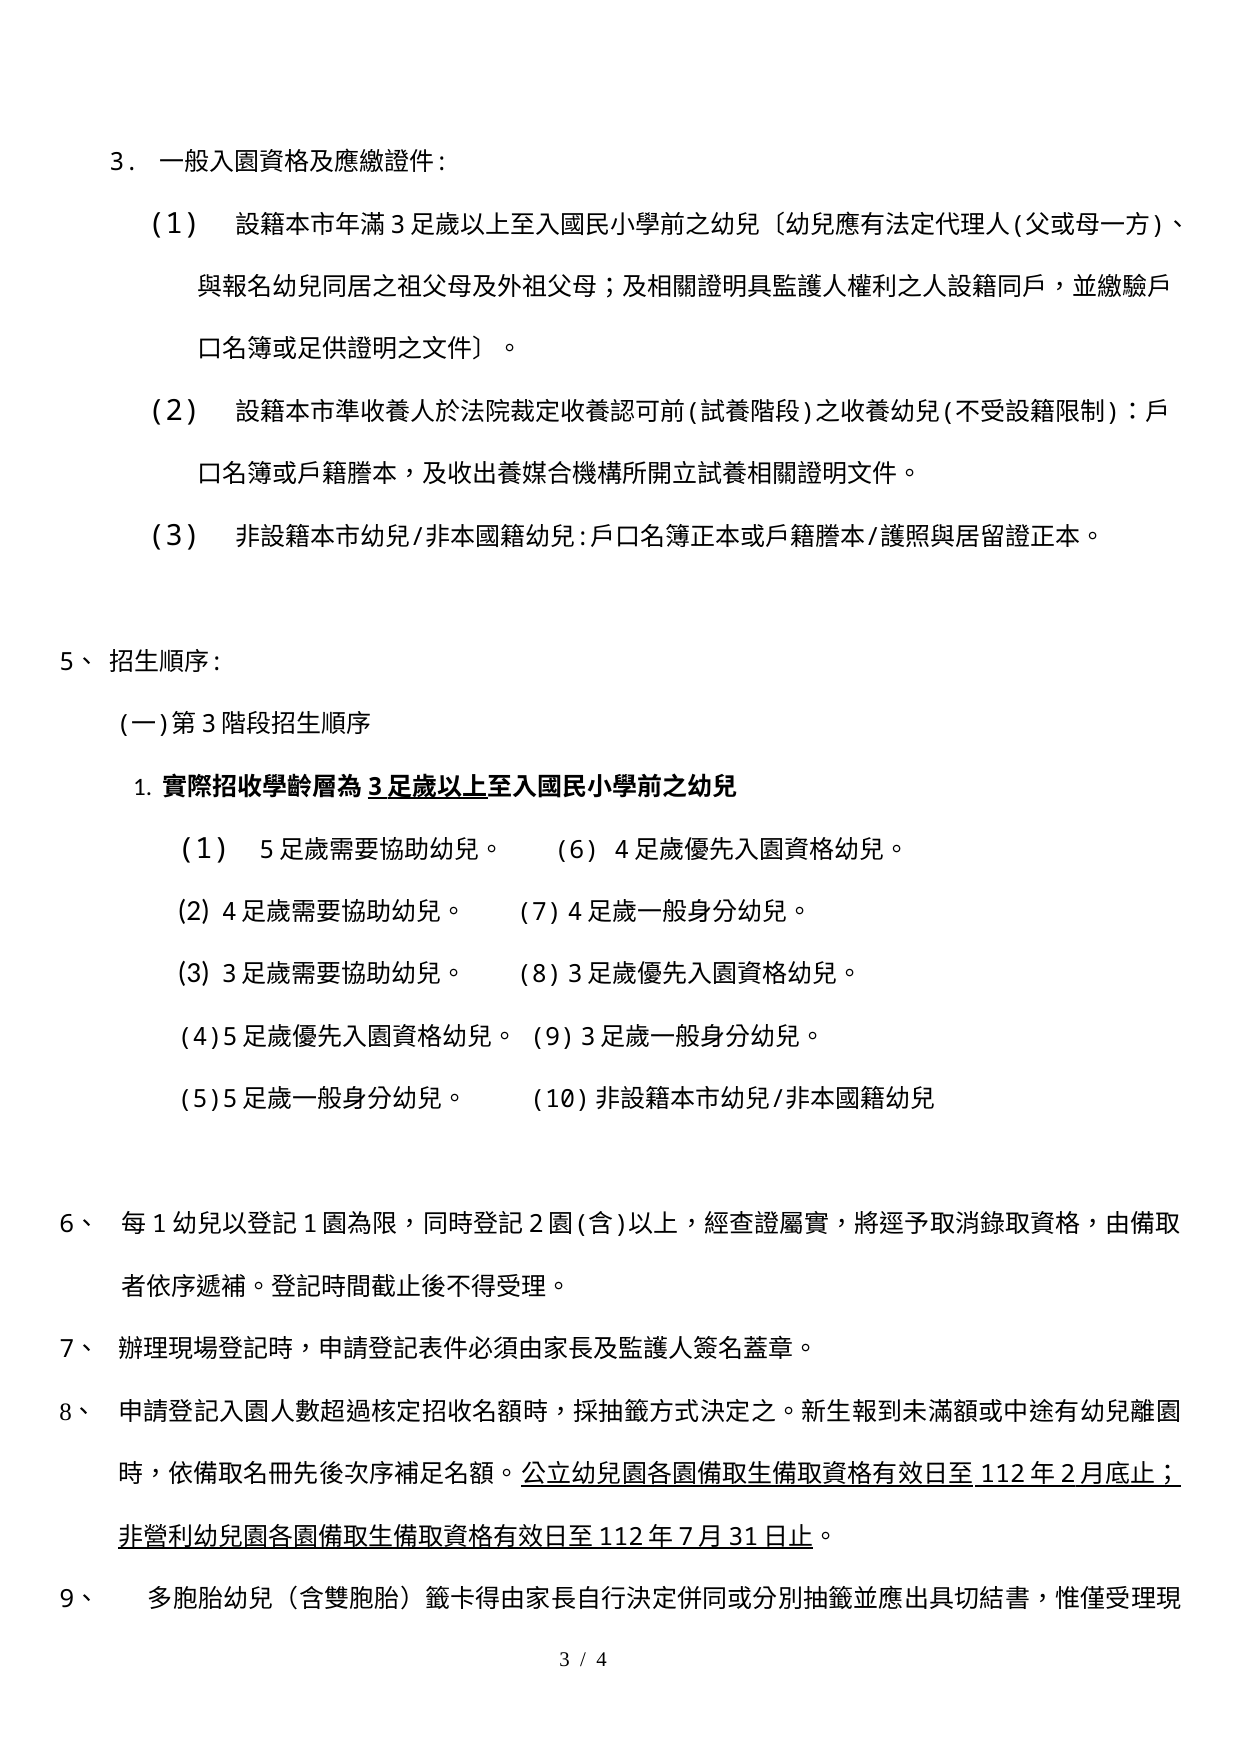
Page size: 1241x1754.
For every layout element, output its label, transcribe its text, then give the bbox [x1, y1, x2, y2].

text (4)5足歲優先入園資格幼兒。 (9) 3足歲一般身分幼兒。 [177, 993, 1181, 1055]
list 每1幼兒以登記1園為限，同時登記2園(含)以上，經查證屬實，將逕予取消錄取資格，由備取者依序遞補。登記時間截止後不得受理。 [59, 1180, 1181, 1305]
list 設籍本市年滿3足歲以上至入國民小學前之幼兒〔幼兒應有法定代理人(父或母一方)、與報名幼兒同居之祖父母及外祖父母；及相關證明具監護人權利之人設籍同戶，並繳驗戶口名簿或足供證明之文件〕。 [148, 180, 1181, 368]
text (一)第3階段招生順序 [89, 680, 1181, 743]
list 申請登記入園人數超過核定招收名額時，採抽籤方式決定之。新生報到未滿額或中途有幼兒離園時，依備取名冊先後次序補足名額。公立幼兒園各園備取生備取資格有效日至112年2月底止；非營利幼兒園各園備取生備取資格有效日至112年7月31日止。 [59, 1368, 1181, 1555]
list 一般入園資格及應繳證件: [109, 118, 1181, 180]
list 招生順序: [59, 618, 1181, 680]
list 實際招收學齡層為3足歲以上至入國民小學前之幼兒 [133, 743, 1181, 805]
list 辦理現場登記時，申請登記表件必須由家長及監護人簽名蓋章。 [59, 1305, 1181, 1368]
list 設籍本市準收養人於法院裁定收養認可前(試養階段)之收養幼兒(不受設籍限制)：戶口名簿或戶籍謄本，及收出養媒合機構所開立試養相關證明文件。 [148, 368, 1181, 493]
list 多胞胎幼兒（含雙胞胎）籤卡得由家長自行決定併同或分別抽籤並應出具切結書，惟僅受理現 [59, 1555, 1181, 1618]
list 4足歲需要協助幼兒。 (7) 4足歲一般身分幼兒。 [177, 868, 1181, 930]
list 非設籍本市幼兒/非本國籍幼兒:戶口名簿正本或戶籍謄本/護照與居留證正本。 [148, 493, 1181, 555]
list 3足歲需要協助幼兒。 (8) 3足歲優先入園資格幼兒。 [177, 930, 1181, 993]
text (5)5足歲一般身分幼兒。 (10) 非設籍本市幼兒/非本國籍幼兒 [177, 1055, 1181, 1118]
list 5足歲需要協助幼兒。 (6) 4足歲優先入園資格幼兒。 [177, 805, 1181, 868]
